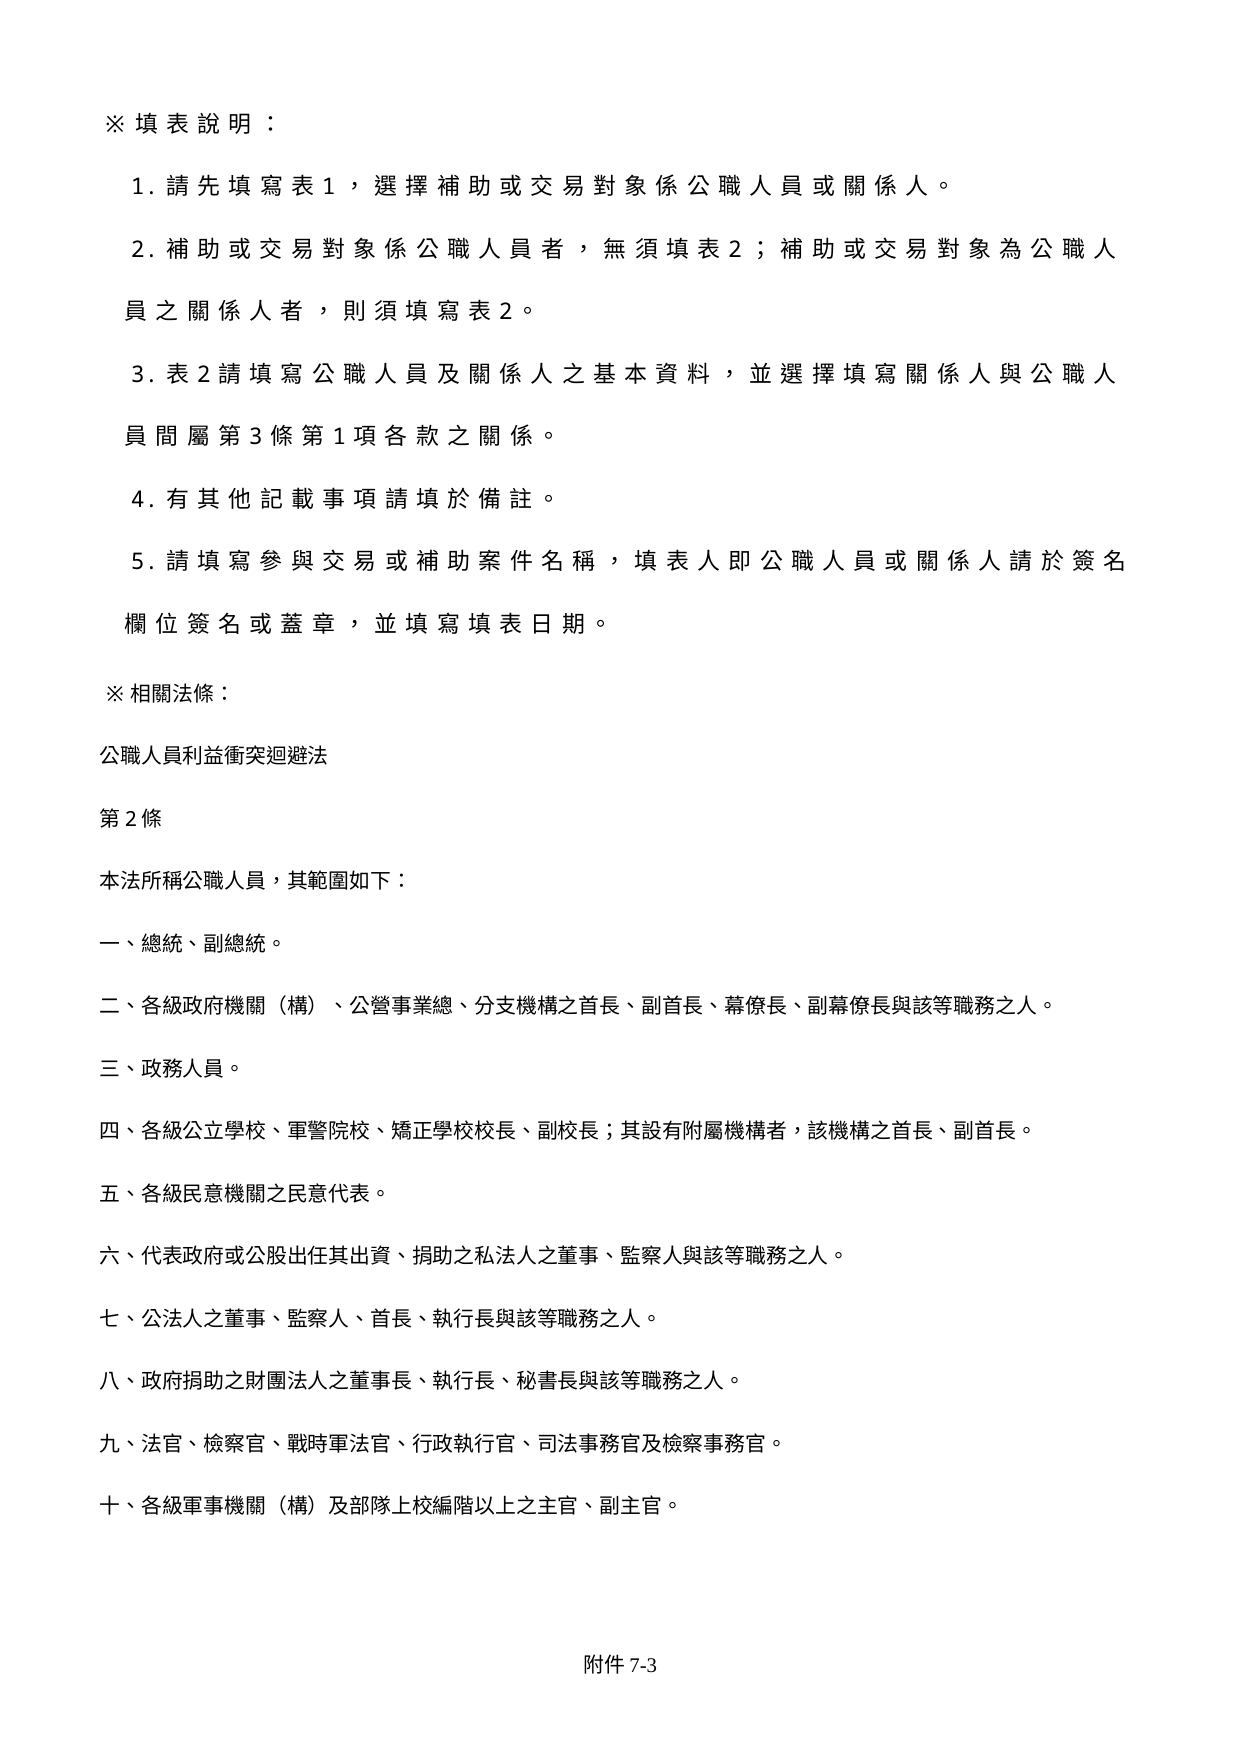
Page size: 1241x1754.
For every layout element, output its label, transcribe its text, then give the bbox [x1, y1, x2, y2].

text 本法所稱公職人員，其範圍如下： [99, 838, 1141, 901]
text ※填表說明： [99, 81, 1141, 143]
text 1.請先填寫表1，選擇補助或交易對象係公職人員或關係人。 [99, 143, 1141, 206]
text 八、政府捐助之財團法人之董事長、執行長、秘書長與該等職務之人。 [99, 1338, 1141, 1401]
text 四、各級公立學校、軍警院校、矯正學校校長、副校長；其設有附屬機構者，該機構之首長、副首長。 [99, 1088, 1141, 1151]
text ※相關法條： [99, 651, 1141, 713]
text 一、總統、副總統。 [99, 901, 1141, 963]
text 2.補助或交易對象係公職人員者，無須填表2；補助或交易對象為公職人員之關係人者，則須填寫表2。 [99, 206, 1141, 331]
text 六、代表政府或公股出任其出資、捐助之私法人之董事、監察人與該等職務之人。 [99, 1213, 1141, 1276]
text 九、法官、檢察官、戰時軍法官、行政執行官、司法事務官及檢察事務官。 [99, 1401, 1141, 1463]
text 3.表2請填寫公職人員及關係人之基本資料，並選擇填寫關係人與公職人員間屬第3條第1項各款之關係。 [99, 331, 1141, 456]
text 三、政務人員。 [99, 1026, 1141, 1088]
text 十、各級軍事機關（構）及部隊上校編階以上之主官、副主官。 [99, 1463, 1141, 1526]
text 第2條 [99, 776, 1141, 838]
text 二、各級政府機關（構）、公營事業總、分支機構之首長、副首長、幕僚長、副幕僚長與該等職務之人。 [99, 963, 1141, 1026]
text 5.請填寫參與交易或補助案件名稱，填表人即公職人員或關係人請於簽名欄位簽名或蓋章，並填寫填表日期。 [99, 518, 1141, 643]
text 七、公法人之董事、監察人、首長、執行長與該等職務之人。 [99, 1276, 1141, 1338]
text 4.有其他記載事項請填於備註。 [99, 456, 1141, 518]
text 公職人員利益衝突迴避法 [99, 713, 1141, 776]
text 五、各級民意機關之民意代表。 [99, 1151, 1141, 1213]
